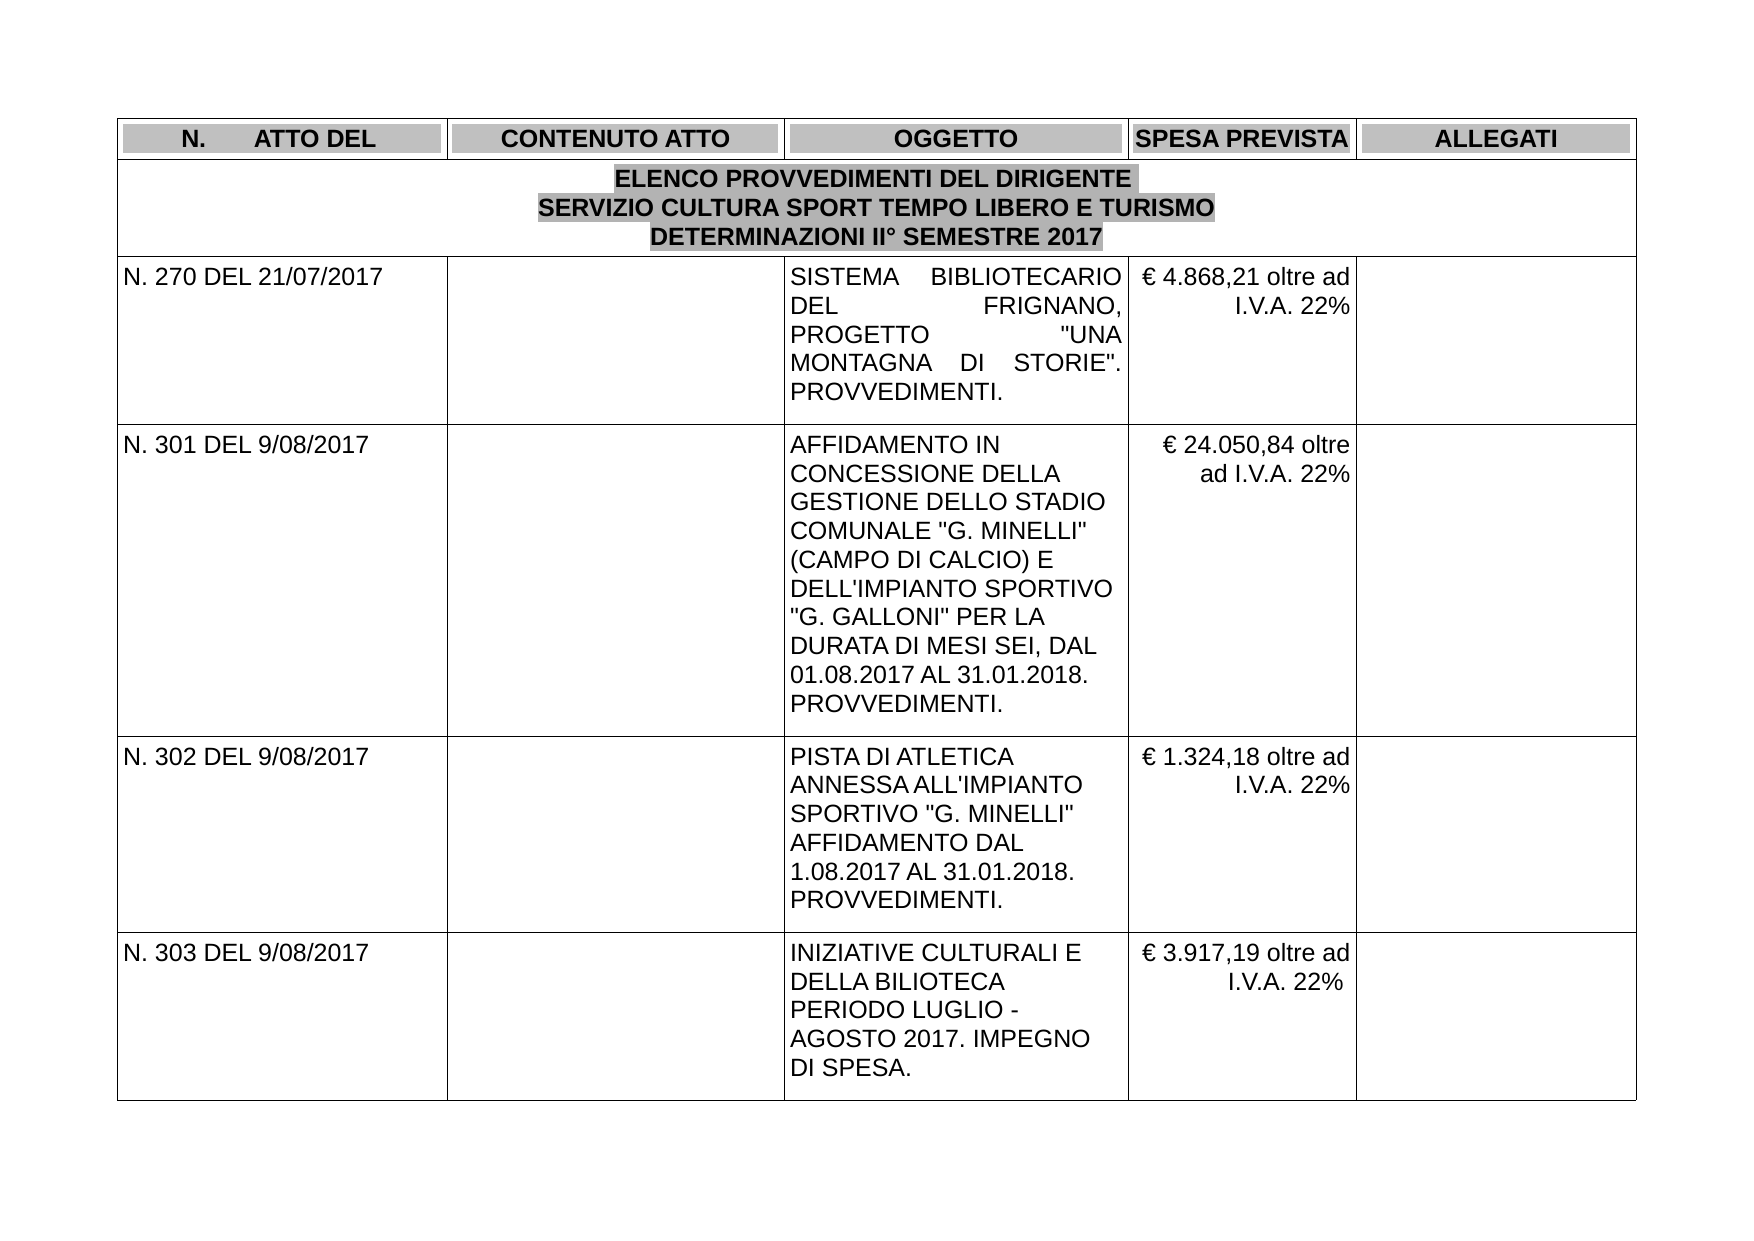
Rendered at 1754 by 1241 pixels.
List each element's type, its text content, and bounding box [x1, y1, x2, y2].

table_cell PISTA DI ATLETICA ANNESSA ALL'IMPIANTO SPORTIVO "G. MINELLI" AFFIDAMENTO DAL 1.08.2017 AL 31.01.2018. PROVVEDIMENTI. [785, 737, 1128, 932]
table_cell € 3.917,19 oltre ad I.V.A. 22% [1129, 933, 1356, 1100]
table_cell € 4.868,21 oltre ad I.V.A. 22% [1129, 257, 1356, 424]
table_cell N. 301 DEL 9/08/2017 [118, 425, 447, 736]
table_header ALLEGATI [1357, 119, 1636, 158]
table_cell [448, 737, 784, 932]
table_header OGGETTO [785, 119, 1128, 158]
table_cell [1357, 737, 1636, 932]
table_cell [448, 425, 784, 736]
table_header SPESA PREVISTA [1129, 119, 1356, 158]
table_cell SISTEMA BIBLIOTECARIO DEL FRIGNANO, PROGETTO "UNA MONTAGNA DI STORIE". PROVVEDIMENTI. [785, 257, 1128, 424]
table_cell [448, 257, 784, 424]
table_cell N. 270 DEL 21/07/2017 [118, 257, 447, 424]
table_cell [1357, 425, 1636, 736]
table_cell [1357, 257, 1636, 424]
table_cell N. 303 DEL 9/08/2017 [118, 933, 447, 1100]
table_header N. ATTO DEL [118, 119, 447, 158]
table_cell € 1.324,18 oltre ad I.V.A. 22% [1129, 737, 1356, 932]
table_cell INIZIATIVE CULTURALI E DELLA BILIOTECA PERIODO LUGLIO - AGOSTO 2017. IMPEGNO DI SPESA. [785, 933, 1128, 1100]
table_cell [1357, 933, 1636, 1100]
table_cell AFFIDAMENTO IN CONCESSIONE DELLA GESTIONE DELLO STADIO COMUNALE "G. MINELLI" (CAMPO DI CALCIO) E DELL'IMPIANTO SPORTIVO "G. GALLONI" PER LA DURATA DI MESI SEI, DAL 01.08.2017 AL 31.01.2018. PROVVEDIMENTI. [785, 425, 1128, 736]
table_cell ELENCO PROVVEDIMENTI DEL DIRIGENTE SERVIZIO CULTURA SPORT TEMPO LIBERO E TURISMO DETERMINAZIONI II° SEMESTRE 2017 [118, 160, 1636, 256]
table_header CONTENUTO ATTO [448, 119, 784, 158]
table_cell [448, 933, 784, 1100]
table_cell € 24.050,84 oltre ad I.V.A. 22% [1129, 425, 1356, 736]
table_cell N. 302 DEL 9/08/2017 [118, 737, 447, 932]
